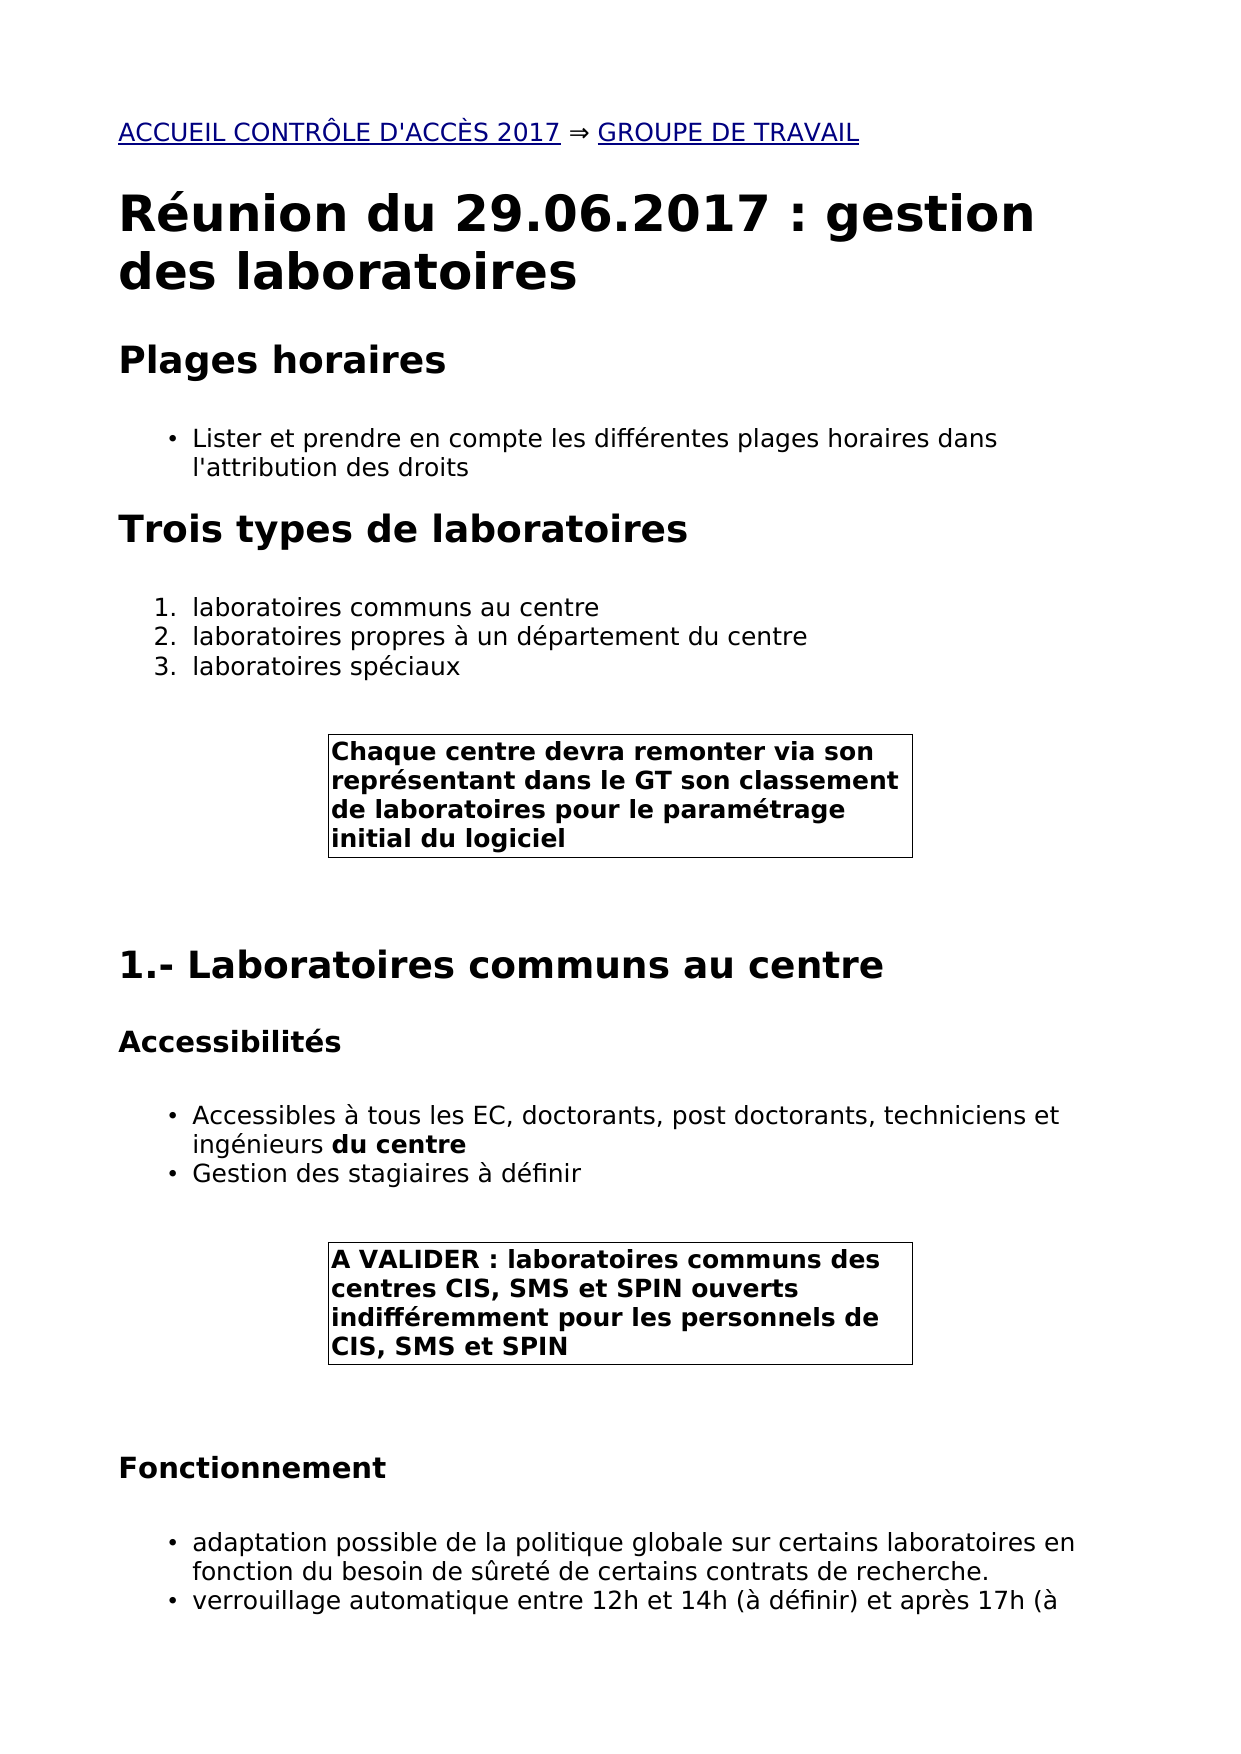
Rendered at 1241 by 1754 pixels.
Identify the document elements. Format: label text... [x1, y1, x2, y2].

list laboratoires propres à un département du centre [177, 622, 1122, 652]
text ACCUEIL CONTRÔLE D'ACCÈS 2017 ⇒ GROUPE DE TRAVAIL [118, 118, 1122, 147]
list adaptation possible de la politique globale sur certains laboratoires en fonction du besoin de sûreté de certains contrats de recherche. [177, 1528, 1122, 1586]
list laboratoires spéciaux [177, 652, 1122, 681]
subtitle Trois types de laboratoires [118, 508, 1122, 551]
subtitle Réunion du 29.06.2017 : gestion des laboratoires [118, 185, 1122, 301]
subtitle Fonctionnement [118, 1452, 1122, 1486]
list Gestion des stagiaires à définir [177, 1159, 1122, 1189]
subtitle 1.- Laboratoires communs au centre [118, 944, 1122, 988]
table_header A VALIDER : laboratoires communs des centres CIS, SMS et SPIN ouverts indifféremment pour les personnels de CIS, SMS et SPIN [329, 1243, 912, 1364]
list verrouillage automatique entre 12h et 14h (à définir) et après 17h (à [177, 1586, 1122, 1615]
table_header Chaque centre devra remonter via son représentant dans le GT son classement de laboratoires pour le paramétrage initial du logiciel [329, 735, 912, 857]
list Lister et prendre en compte les différentes plages horaires dans l'attribution des droits [177, 424, 1122, 483]
subtitle Accessibilités [118, 1025, 1122, 1059]
subtitle Plages horaires [118, 339, 1122, 382]
list laboratoires communs au centre [177, 593, 1122, 622]
list Accessibles à tous les EC, doctorants, post doctorants, techniciens et ingénieurs du centre [177, 1101, 1122, 1159]
